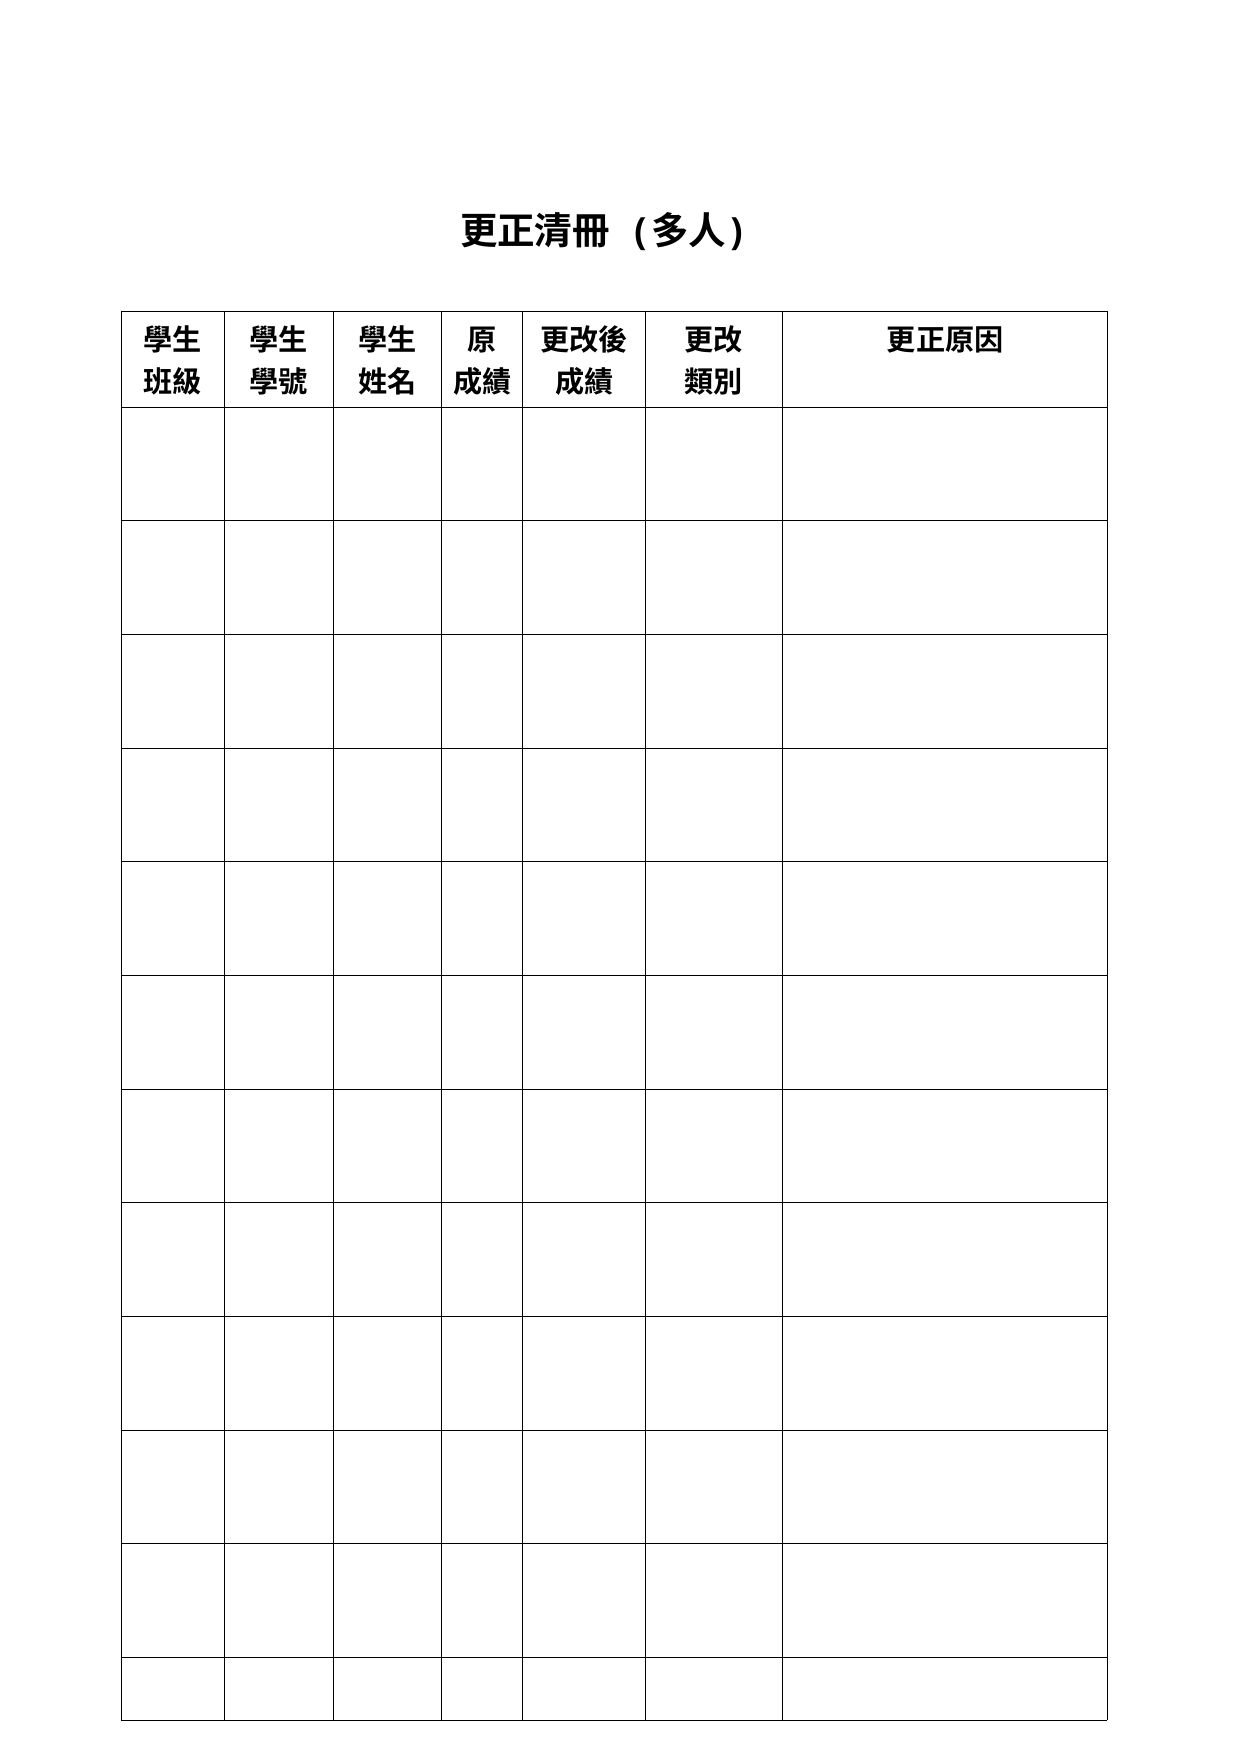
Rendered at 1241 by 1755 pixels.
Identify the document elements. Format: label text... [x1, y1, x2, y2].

table_cell [442, 749, 522, 861]
table_cell [122, 1544, 224, 1657]
table_header 更改 類別 [646, 312, 782, 407]
table_cell [523, 862, 645, 975]
table_cell [442, 1544, 522, 1657]
table_cell [646, 1090, 782, 1202]
table_cell [783, 1544, 1107, 1657]
table_cell [225, 862, 333, 975]
table_cell [783, 1431, 1107, 1543]
table_cell [442, 976, 522, 1089]
table_header 原 成績 [442, 312, 522, 407]
table_cell [523, 1431, 645, 1543]
table_header 更改後成績 [523, 312, 645, 407]
table_cell [783, 408, 1107, 520]
table_cell [225, 521, 333, 634]
table_header 更正原因 [783, 312, 1107, 407]
table_cell [523, 635, 645, 748]
table_cell [783, 862, 1107, 975]
table_header 學生 學號 [225, 312, 333, 407]
table_cell [334, 862, 441, 975]
table_cell [334, 1203, 441, 1316]
table_cell [225, 408, 333, 520]
table_cell [442, 1317, 522, 1429]
table_cell [225, 1431, 333, 1543]
table_cell [523, 1658, 645, 1719]
table_cell [442, 1431, 522, 1543]
table_cell [523, 749, 645, 861]
table_cell [646, 862, 782, 975]
table_cell [122, 1431, 224, 1543]
table_cell [646, 1431, 782, 1543]
table_cell [442, 521, 522, 634]
table_cell [225, 635, 333, 748]
text 更正清冊 (多人) [147, 201, 1061, 255]
table_cell [523, 976, 645, 1089]
table_cell [442, 635, 522, 748]
table_cell [334, 1090, 441, 1202]
table_cell [225, 749, 333, 861]
table_cell [122, 749, 224, 861]
table_cell [783, 521, 1107, 634]
table_cell [523, 1317, 645, 1429]
table_cell [646, 1317, 782, 1429]
table_header 學生 班級 [122, 312, 224, 407]
table_cell [225, 1317, 333, 1429]
table_cell [122, 1203, 224, 1316]
table_cell [523, 408, 645, 520]
table_cell [442, 862, 522, 975]
table_cell [334, 1658, 441, 1719]
table_cell [225, 1203, 333, 1316]
table_cell [334, 1431, 441, 1543]
table_header 學生 姓名 [334, 312, 441, 407]
table_cell [122, 1090, 224, 1202]
table_cell [442, 1203, 522, 1316]
table_cell [225, 976, 333, 1089]
table_cell [523, 521, 645, 634]
table_cell [122, 635, 224, 748]
table_cell [646, 1544, 782, 1657]
table_cell [122, 862, 224, 975]
table_cell [523, 1203, 645, 1316]
table_cell [225, 1544, 333, 1657]
table_cell [442, 1658, 522, 1719]
table_cell [122, 408, 224, 520]
table_cell [523, 1090, 645, 1202]
table_cell [783, 1090, 1107, 1202]
table_cell [442, 1090, 522, 1202]
table_cell [646, 408, 782, 520]
table_cell [646, 635, 782, 748]
table_cell [334, 521, 441, 634]
table_cell [122, 1317, 224, 1429]
table_cell [523, 1544, 645, 1657]
table_cell [334, 635, 441, 748]
table_cell [783, 1317, 1107, 1429]
table_cell [646, 976, 782, 1089]
table_cell [122, 521, 224, 634]
table_cell [334, 1544, 441, 1657]
table_cell [334, 749, 441, 861]
table_cell [442, 408, 522, 520]
table_cell [225, 1658, 333, 1719]
table_cell [646, 1658, 782, 1719]
table_cell [783, 976, 1107, 1089]
table_cell [225, 1090, 333, 1202]
table_cell [783, 635, 1107, 748]
table_cell [122, 1658, 224, 1719]
table_cell [334, 1317, 441, 1429]
table_cell [334, 976, 441, 1089]
table_cell [783, 749, 1107, 861]
table_cell [334, 408, 441, 520]
table_cell [122, 976, 224, 1089]
table_cell [783, 1658, 1107, 1719]
table_cell [646, 521, 782, 634]
table_cell [783, 1203, 1107, 1316]
table_cell [646, 1203, 782, 1316]
table_cell [646, 749, 782, 861]
